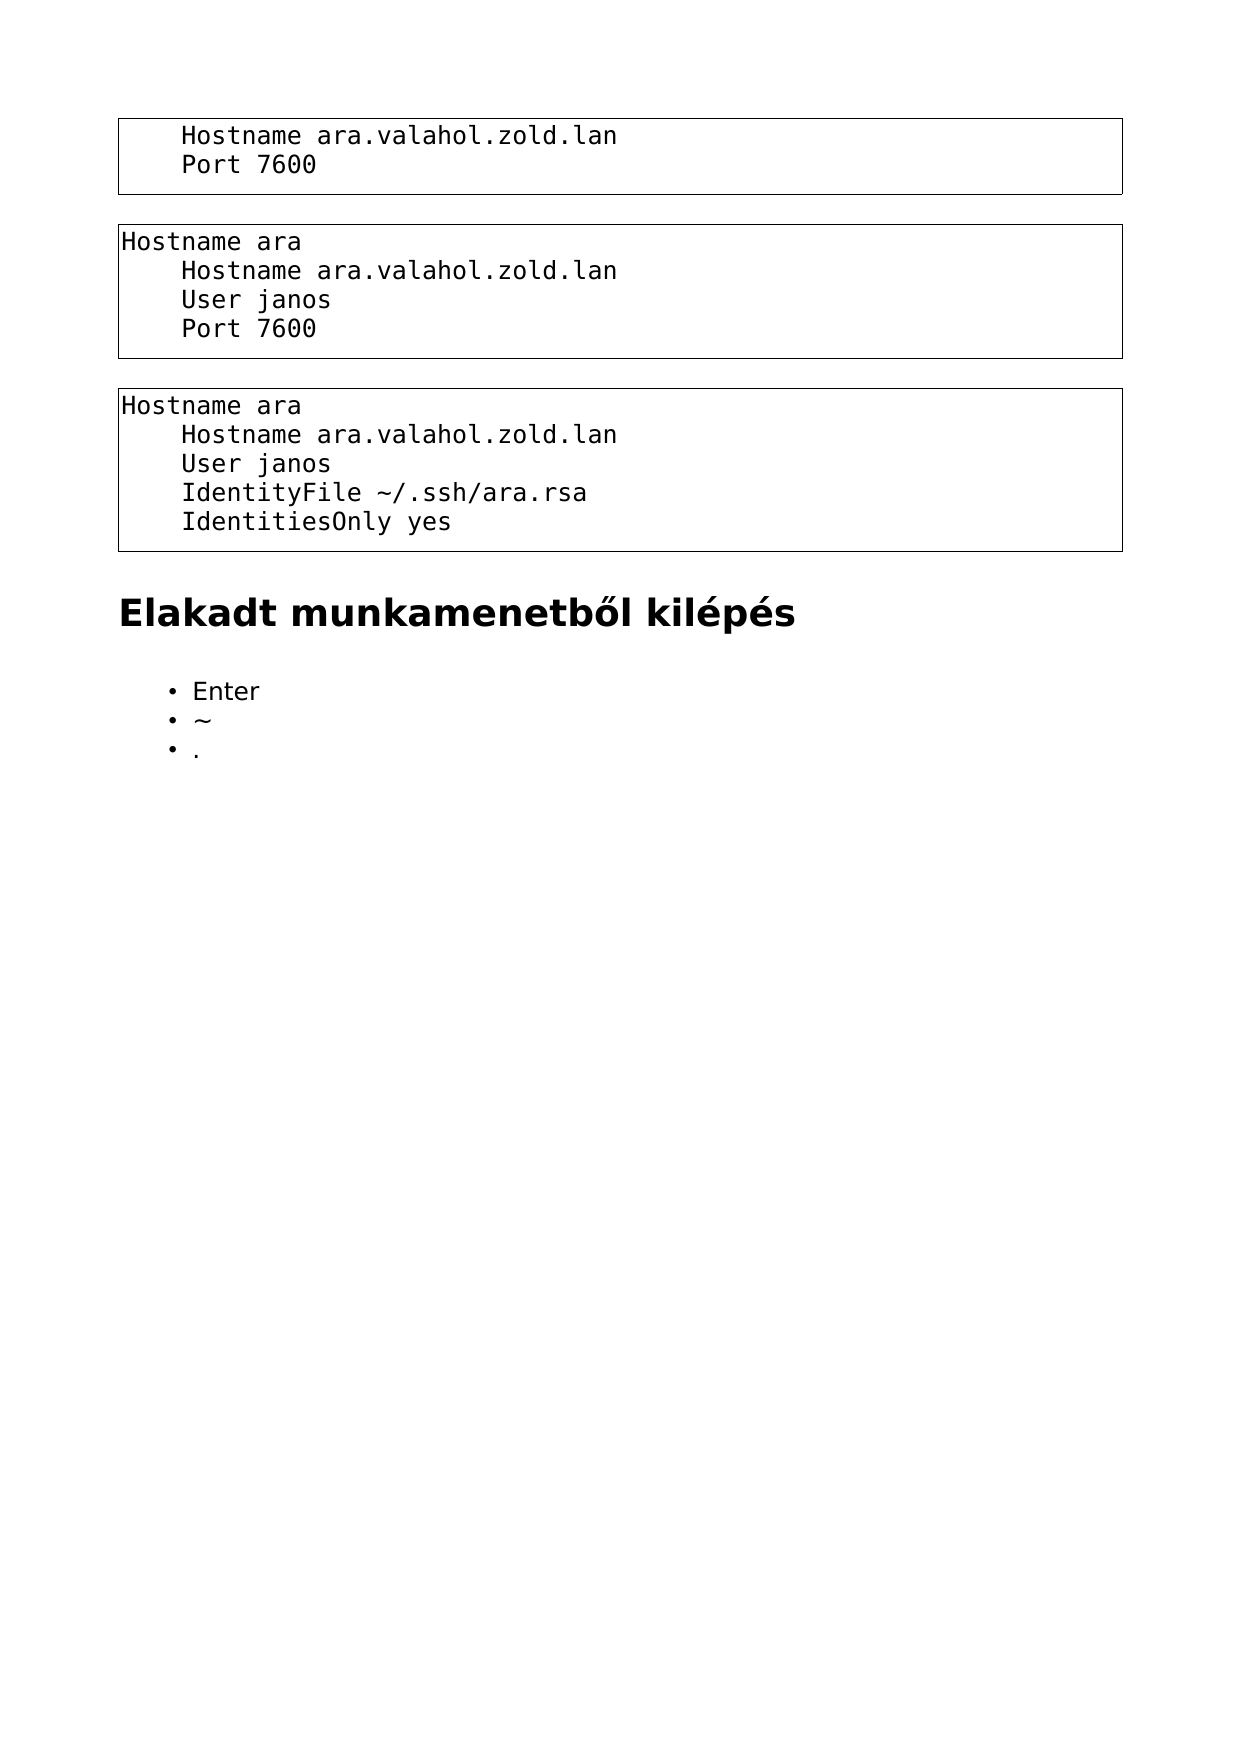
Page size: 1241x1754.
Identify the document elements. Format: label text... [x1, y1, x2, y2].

list Enter [177, 677, 1122, 706]
list ~ [177, 706, 1122, 735]
list . [177, 735, 1122, 764]
subtitle Elakadt munkamenetből kilépés [118, 591, 1122, 635]
table_header Hostname ara.valahol.zold.lan Port 7600 [119, 119, 1122, 194]
table_header Hostname ara Hostname ara.valahol.zold.lan User janos Port 7600 [119, 225, 1122, 358]
table_header Hostname ara Hostname ara.valahol.zold.lan User janos IdentityFile ~/.ssh/ara.rsa IdentitiesOnly yes [119, 389, 1122, 551]
